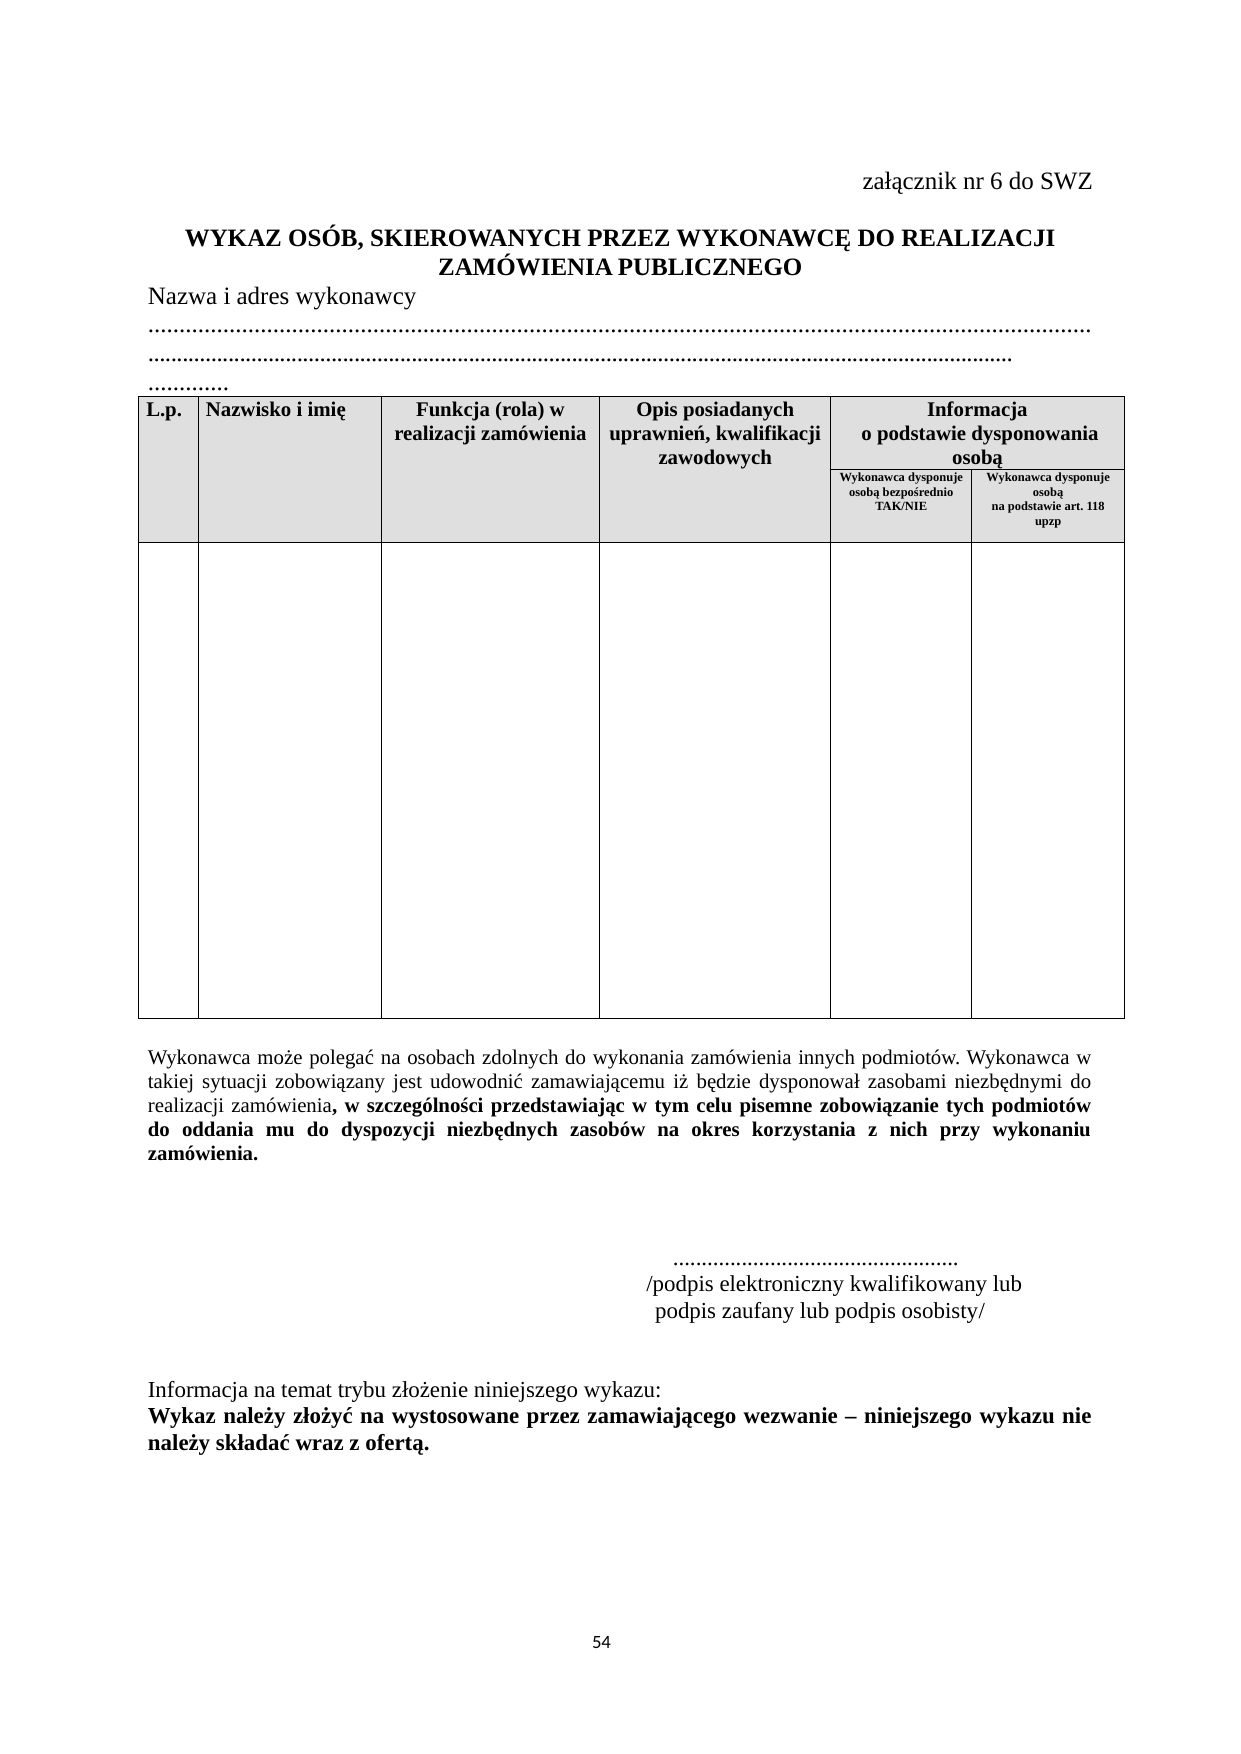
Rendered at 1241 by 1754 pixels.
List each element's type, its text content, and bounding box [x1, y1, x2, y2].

table_header Informacja o podstawie dysponowania osobą [831, 397, 1124, 469]
table_cell [199, 543, 381, 1017]
table_cell Wykonawca dysponuje osobą na podstawie art. 118 upzp [972, 470, 1124, 542]
table_cell [139, 543, 198, 1017]
text podpis zaufany lub podpis osobisty/ [148, 1297, 1093, 1323]
table_cell [831, 543, 971, 1017]
table_header L.p. [139, 397, 198, 542]
text WYKAZ OSÓB, SKIEROWANYCH PRZEZ WYKONAWCĘ DO REALIZACJI ZAMÓWIENIA PUBLICZNEGO [148, 223, 1093, 281]
table_header Nazwisko i imię [199, 397, 381, 542]
text Wykonawca może polegać na osobach zdolnych do wykonania zamówienia innych podmiotów. Wykonawca w takiej sytuacji zobowiązany jest udowodnić zamawiającemu iż będzie dysponował zasobami niezbędnymi do realizacji zamówienia, w szczególności przedstawiając w tym celu pisemne zobowiązanie tych podmiotów do oddania mu do dyspozycji niezbędnych zasobów na okres korzystania z nich przy wykonaniu zamówienia. [148, 1045, 1093, 1165]
text załącznik nr 6 do SWZ [811, 166, 1093, 194]
text .................................................. [148, 1244, 1093, 1271]
text Informacja na temat trybu złożenie niniejszego wykazu: [148, 1376, 1093, 1402]
text ....................................................................................................................................................... [148, 309, 1093, 338]
table_cell [600, 543, 830, 1017]
table_cell [382, 543, 599, 1017]
table_cell Wykonawca dysponuje osobą bezpośrednio TAK/NIE [831, 470, 971, 542]
table_cell [972, 543, 1124, 1017]
table_header Opis posiadanych uprawnień, kwalifikacji zawodowych [600, 397, 830, 542]
table_header Funkcja (rola) w realizacji zamówienia [382, 397, 599, 542]
text ............. [148, 367, 1093, 396]
text Wykaz należy złożyć na wystosowane przez zamawiającego wezwanie – niniejszego wykazu nie należy składać wraz z ofertą. [148, 1402, 1093, 1455]
text /podpis elektroniczny kwalifikowany lub [148, 1271, 1093, 1297]
text ....................................................................................................................................................... [148, 338, 1093, 367]
text Nazwa i adres wykonawcy [148, 281, 1093, 309]
